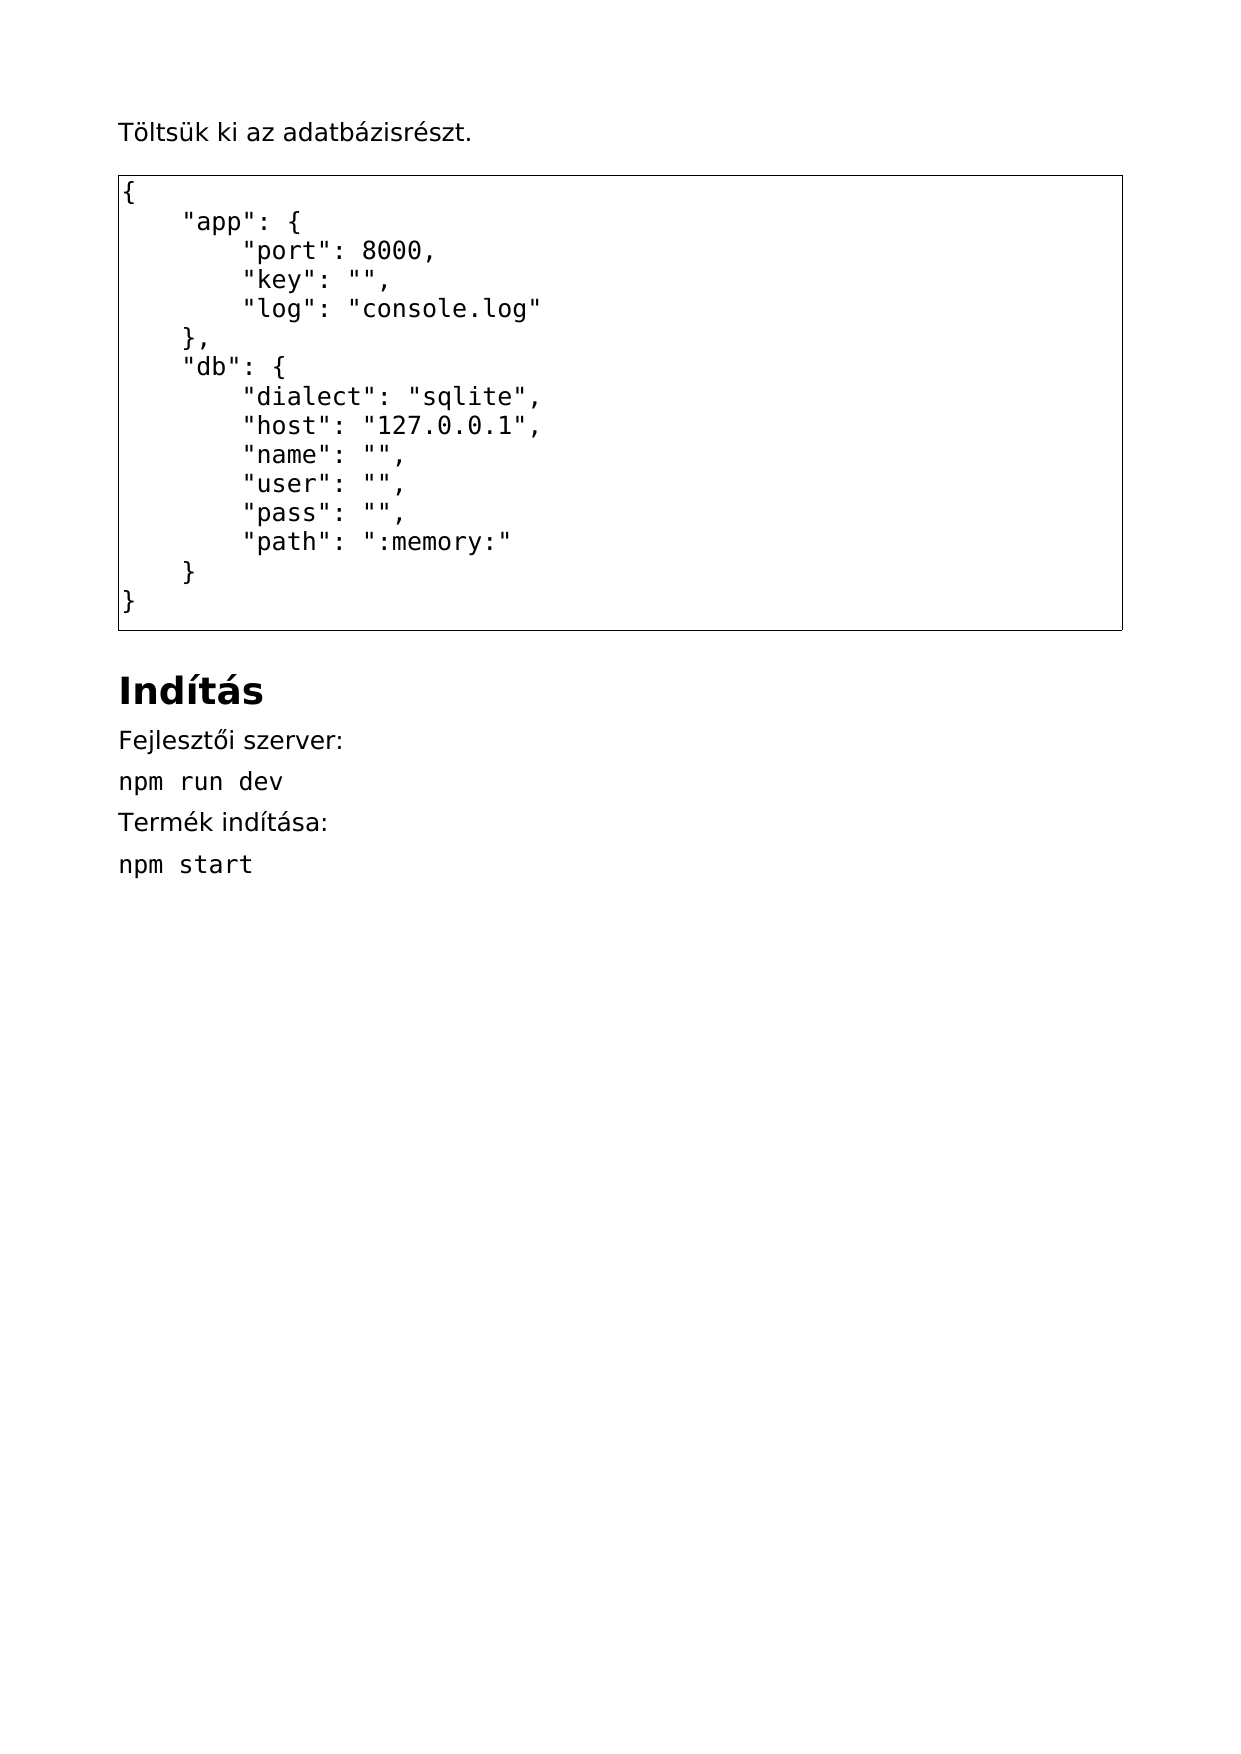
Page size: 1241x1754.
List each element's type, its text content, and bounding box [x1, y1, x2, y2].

text npm run dev [118, 767, 1122, 797]
table_header { "app": { "port": 8000, "key": "", "log": "console.log" }, "db": { "dialect": "sqlite", "host": "127.0.0.1", "name": "", "user": "", "pass": "", "path": ":memory:" } } [119, 176, 1122, 630]
text Töltsük ki az adatbázisrészt. [118, 118, 1122, 147]
text Termék indítása: [118, 808, 1122, 838]
text Fejlesztői szerver: [118, 726, 1122, 755]
text npm start [118, 850, 1122, 879]
subtitle Indítás [118, 670, 1122, 713]
